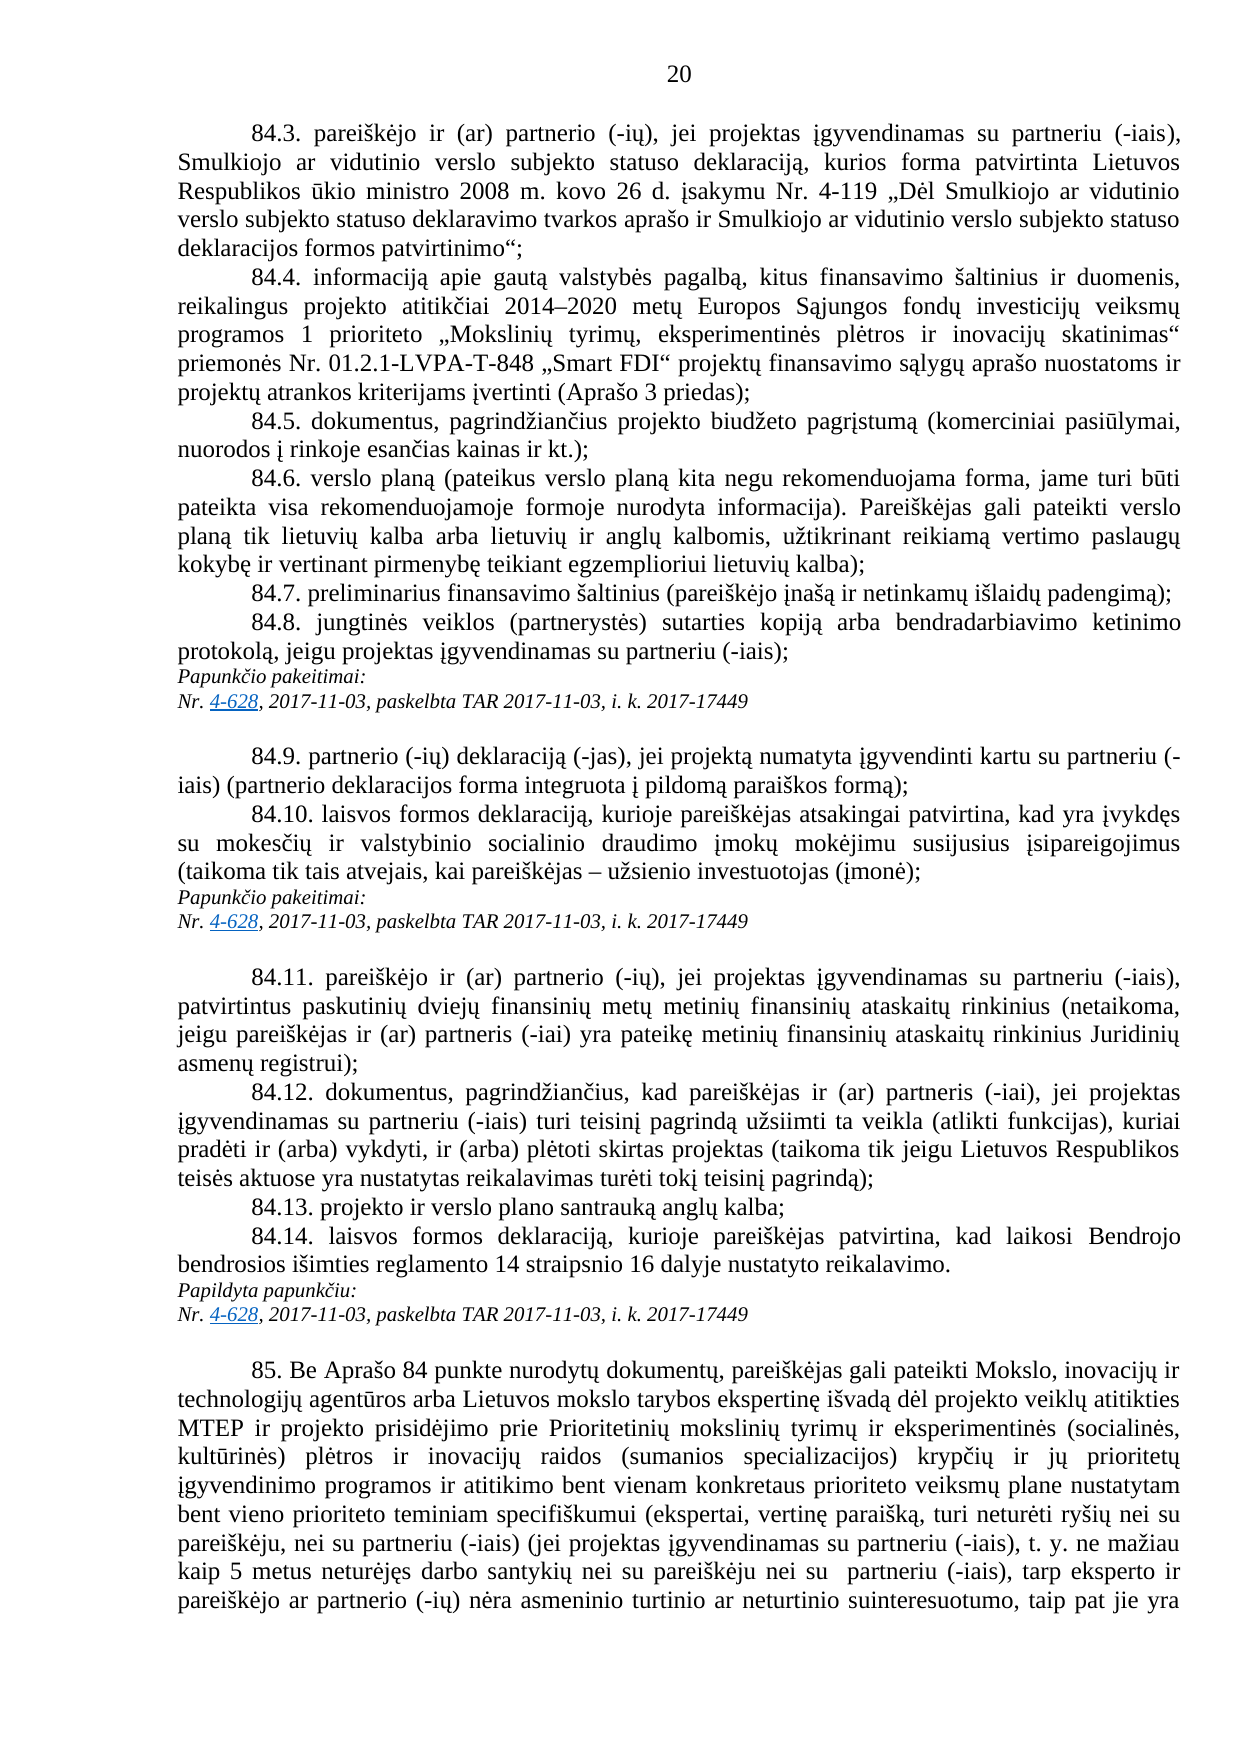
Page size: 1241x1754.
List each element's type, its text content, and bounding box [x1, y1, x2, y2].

text 84.6. verslo planą (pateikus verslo planą kita negu rekomenduojama forma, jame turi būti pateikta visa rekomenduojamoje formoje nurodyta informacija). Pareiškėjas gali pateikti verslo planą tik lietuvių kalba arba lietuvių ir anglų kalbomis, užtikrinant reikiamą vertimo paslaugų kokybę ir vertinant pirmenybę teikiant egzemplioriui lietuvių kalba); [177, 463, 1181, 578]
text Nr. 4-628, 2017-11-03, paskelbta TAR 2017-11-03, i. k. 2017-17449 [177, 688, 1181, 713]
text 84.11. pareiškėjo ir (ar) partnerio (-ių), jei projektas įgyvendinamas su partneriu (-iais), patvirtintus paskutinių dviejų finansinių metų metinių finansinių ataskaitų rinkinius (netaikoma, jeigu pareiškėjas ir (ar) partneris (-iai) yra pateikę metinių finansinių ataskaitų rinkinius Juridinių asmenų registrui); [177, 962, 1181, 1077]
text 84.4. informaciją apie gautą valstybės pagalbą, kitus finansavimo šaltinius ir duomenis, reikalingus projekto atitikčiai 2014–2020 metų Europos Sąjungos fondų investicijų veiksmų programos 1 prioriteto „Mokslinių tyrimų, eksperimentinės plėtros ir inovacijų skatinimas“ priemonės Nr. 01.2.1-LVPA-T-848 „Smart FDI“ projektų finansavimo sąlygų aprašo nuostatoms ir projektų atrankos kriterijams įvertinti (Aprašo 3 priedas); [177, 262, 1181, 406]
text Papildyta papunkčiu: [177, 1278, 1181, 1302]
text 84.3. pareiškėjo ir (ar) partnerio (-ių), jei projektas įgyvendinamas su partneriu (-iais), Smulkiojo ar vidutinio verslo subjekto statuso deklaraciją, kurios forma patvirtinta Lietuvos Respublikos ūkio ministro 2008 m. kovo 26 d. įsakymu Nr. 4-119 „Dėl Smulkiojo ar vidutinio verslo subjekto statuso deklaravimo tvarkos aprašo ir Smulkiojo ar vidutinio verslo subjekto statuso deklaracijos formos patvirtinimo“; [177, 118, 1181, 262]
text Papunkčio pakeitimai: [177, 664, 1181, 688]
text 85. Be Aprašo 84 punkte nurodytų dokumentų, pareiškėjas gali pateikti Mokslo, inovacijų ir technologijų agentūros arba Lietuvos mokslo tarybos ekspertinę išvadą dėl projekto veiklų atitikties MTEP ir projekto prisidėjimo prie Prioritetinių mokslinių tyrimų ir eksperimentinės (socialinės, kultūrinės) plėtros ir inovacijų raidos (sumanios specializacijos) krypčių ir jų prioritetų įgyvendinimo programos ir atitikimo bent vienam konkretaus prioriteto veiksmų plane nustatytam bent vieno prioriteto teminiam specifiškumui (ekspertai, vertinę paraišką, turi neturėti ryšių nei su pareiškėju, nei su partneriu (-iais) (jei projektas įgyvendinamas su partneriu (-iais), t. y. ne mažiau kaip 5 metus neturėjęs darbo santykių nei su pareiškėju nei su partneriu (-iais), tarp eksperto ir pareiškėjo ar partnerio (-ių) nėra asmeninio turtinio ar neturtinio suinteresuotumo, taip pat jie yra [177, 1355, 1181, 1614]
text 84.5. dokumentus, pagrindžiančius projekto biudžeto pagrįstumą (komerciniai pasiūlymai, nuorodos į rinkoje esančias kainas ir kt.); [177, 406, 1181, 463]
text 84.8. jungtinės veiklos (partnerystės) sutarties kopiją arba bendradarbiavimo ketinimo protokolą, jeigu projektas įgyvendinamas su partneriu (-iais); [177, 607, 1181, 664]
text 84.12. dokumentus, pagrindžiančius, kad pareiškėjas ir (ar) partneris (-iai), jei projektas įgyvendinamas su partneriu (-iais) turi teisinį pagrindą užsiimti ta veikla (atlikti funkcijas), kuriai pradėti ir (arba) vykdyti, ir (arba) plėtoti skirtas projektas (taikoma tik jeigu Lietuvos Respublikos teisės aktuose yra nustatytas reikalavimas turėti tokį teisinį pagrindą); [177, 1077, 1181, 1192]
text 84.7. preliminarius finansavimo šaltinius (pareiškėjo įnašą ir netinkamų išlaidų padengimą); [177, 578, 1181, 607]
text Nr. 4-628, 2017-11-03, paskelbta TAR 2017-11-03, i. k. 2017-17449 [177, 1302, 1181, 1326]
text 84.9. partnerio (-ių) deklaraciją (-jas), jei projektą numatyta įgyvendinti kartu su partneriu (-iais) (partnerio deklaracijos forma integruota į pildomą paraiškos formą); [177, 741, 1181, 799]
text Nr. 4-628, 2017-11-03, paskelbta TAR 2017-11-03, i. k. 2017-17449 [177, 909, 1181, 933]
text 84.14. laisvos formos deklaraciją, kurioje pareiškėjas patvirtina, kad laikosi Bendrojo bendrosios išimties reglamento 14 straipsnio 16 dalyje nustatyto reikalavimo. [177, 1221, 1181, 1278]
text 84.13. projekto ir verslo plano santrauką anglų kalba; [177, 1192, 1181, 1221]
text 84.10. laisvos formos deklaraciją, kurioje pareiškėjas atsakingai patvirtina, kad yra įvykdęs su mokesčių ir valstybinio socialinio draudimo įmokų mokėjimu susijusius įsipareigojimus (taikoma tik tais atvejais, kai pareiškėjas – užsienio investuotojas (įmonė); [177, 799, 1181, 885]
text Papunkčio pakeitimai: [177, 885, 1181, 909]
